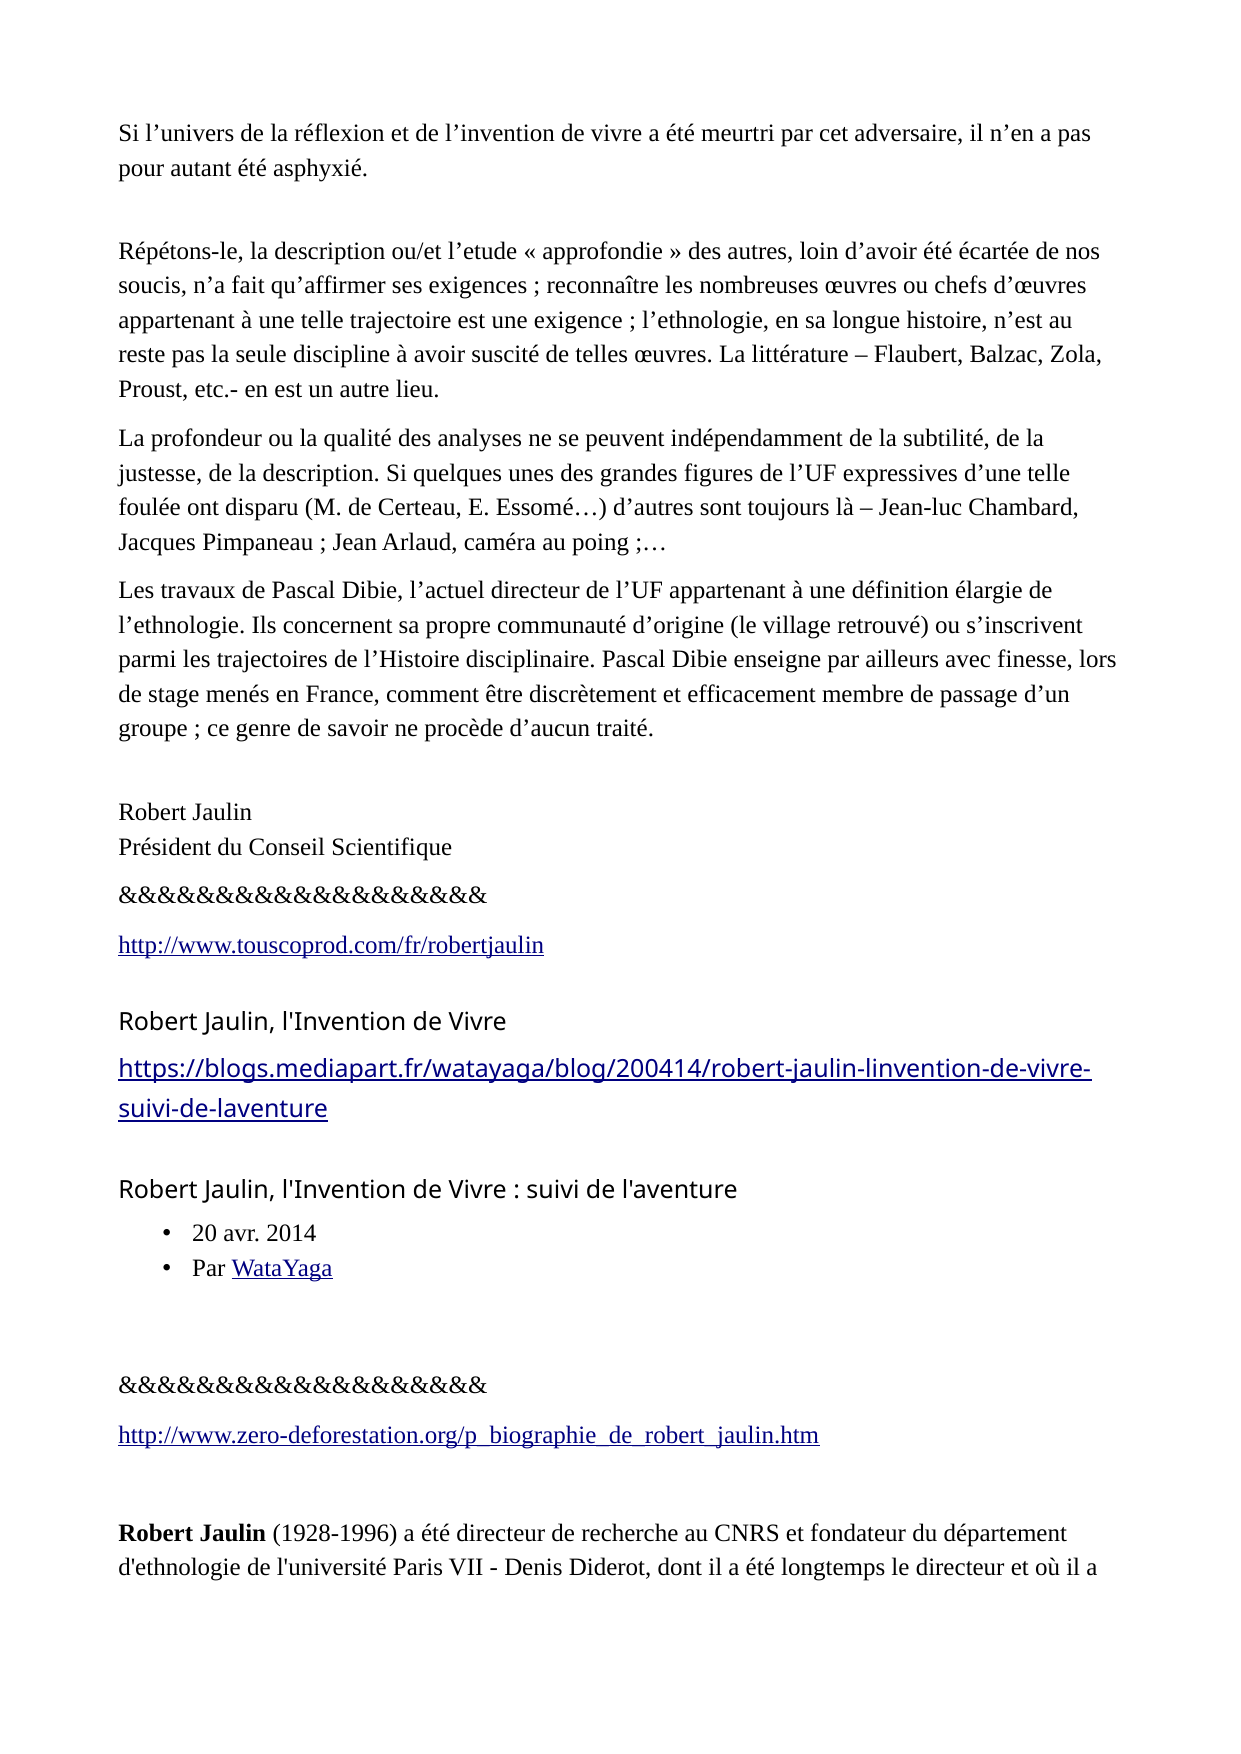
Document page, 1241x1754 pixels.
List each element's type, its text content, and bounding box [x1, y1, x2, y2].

list 20 avr. 2014 [162, 1218, 1122, 1247]
subtitle Robert Jaulin, l'Invention de Vivre [118, 1004, 1122, 1038]
text &&&&&&&&&&&&&&&&&&& [118, 881, 1122, 909]
text Robert Jaulin (1928-1996) a été directeur de recherche au CNRS et fondateur du département d'ethnologie de l'université Paris VII - Denis Diderot, dont il a été longtemps le directeur et où il a [118, 1518, 1122, 1581]
text Robert Jaulin Président du Conseil Scientifique [118, 797, 1122, 860]
subtitle Robert Jaulin, l'Invention de Vivre : suivi de l'aventure [118, 1172, 1122, 1206]
text Si l’univers de la réflexion et de l’invention de vivre a été meurtri par cet adversaire, il n’en a pas pour autant été asphyxié. [118, 118, 1122, 216]
text La profondeur ou la qualité des analyses ne se peuvent indépendamment de la subtilité, de la justesse, de la description. Si quelques unes des grandes figures de l’UF expressives d’une telle foulée ont disparu (M. de Certeau, E. Essomé…) d’autres sont toujours là – Jean-luc Chambard, Jacques Pimpaneau ; Jean Arlaud, caméra au poing ;… [118, 423, 1122, 555]
list Par WataYaga [162, 1253, 1122, 1281]
text http://www.zero-deforestation.org/p_biographie_de_robert_jaulin.htm [118, 1420, 1122, 1448]
text Les travaux de Pascal Dibie, l’actuel directeur de l’UF appartenant à une définition élargie de l’ethnologie. Ils concernent sa propre communauté d’origine (le village retrouvé) ou s’inscrivent parmi les trajectoires de l’Histoire disciplinaire. Pascal Dibie enseigne par ailleurs avec finesse, lors de stage menés en France, comment être discrètement et efficacement membre de passage d’un groupe ; ce genre de savoir ne procède d’aucun traité. [118, 576, 1122, 777]
text https://blogs.mediapart.fr/watayaga/blog/200414/robert-jaulin-linvention-de-vivre-suivi-de-laventure [118, 1050, 1122, 1125]
text Répétons-le, la description ou/et l’etude « approfondie » des autres, loin d’avoir été écartée de nos soucis, n’a fait qu’affirmer ses exigences ; reconnaître les nombreuses œuvres ou chefs d’œuvres appartenant à une telle trajectoire est une exigence ; l’ethnologie, en sa longue histoire, n’est au reste pas la seule discipline à avoir suscité de telles œuvres. La littérature – Flaubert, Balzac, Zola, Proust, etc.- en est un autre lieu. [118, 236, 1122, 403]
text &&&&&&&&&&&&&&&&&&& [118, 1371, 1122, 1399]
text http://www.touscoprod.com/fr/robertjaulin [118, 930, 1122, 958]
